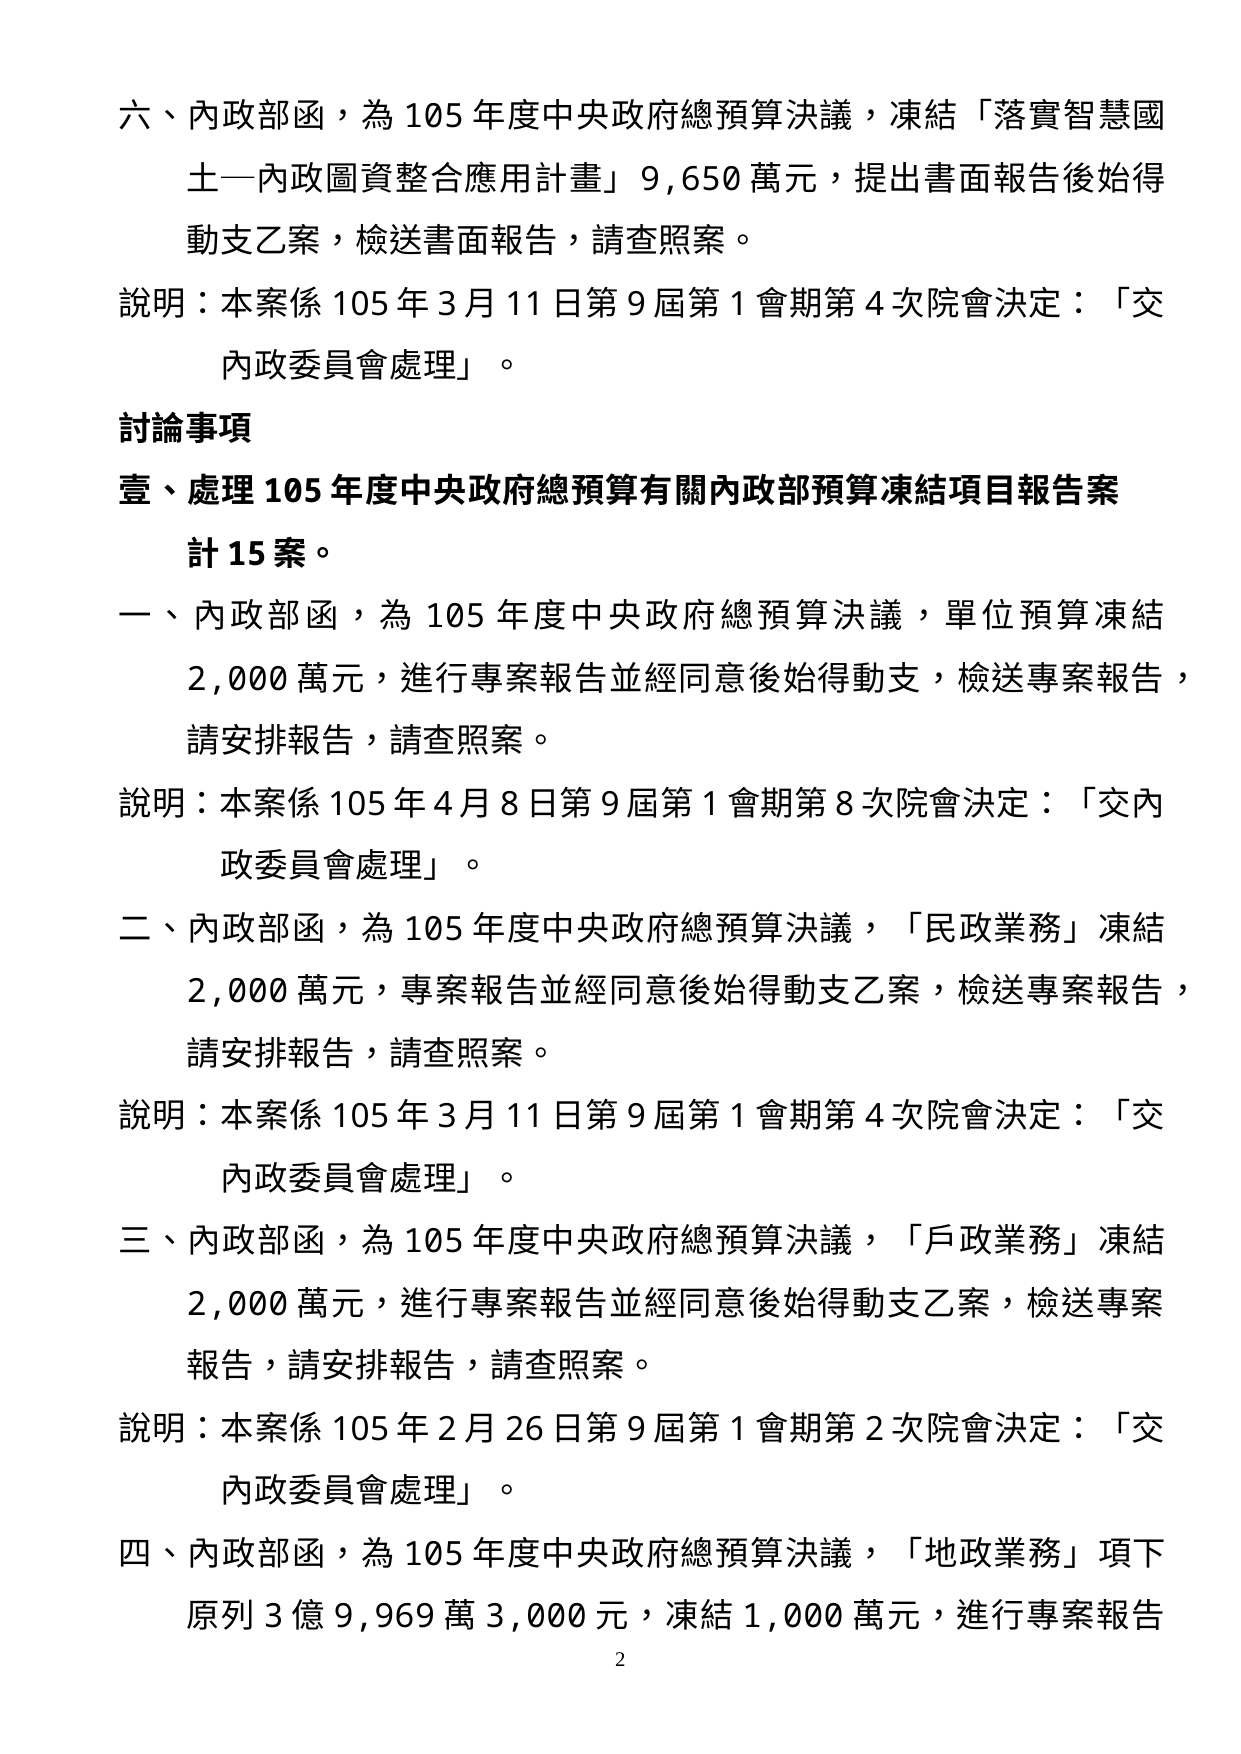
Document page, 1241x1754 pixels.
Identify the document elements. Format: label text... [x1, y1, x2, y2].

text 說明：本案係105年4月8日第9屆第1會期第8次院會決定：「交內政委員會處理」。 [118, 759, 1166, 884]
text 說明：本案係105年2月26日第9屆第1會期第2次院會決定：「交內政委員會處理」。 [118, 1384, 1166, 1509]
text 六、內政部函，為105年度中央政府總預算決議，凍結「落實智慧國土─內政圖資整合應用計畫」9,650萬元，提出書面報告後始得動支乙案，檢送書面報告，請查照案。 [118, 72, 1166, 259]
text 壹、處理105年度中央政府總預算有關內政部預算凍結項目報告案計15案。 [118, 447, 1122, 572]
text 三、內政部函，為105年度中央政府總預算決議，「戶政業務」凍結2,000萬元，進行專案報告並經同意後始得動支乙案，檢送專案報告，請安排報告，請查照案。 [118, 1197, 1166, 1384]
text 二、內政部函，為105年度中央政府總預算決議，「民政業務」凍結2,000萬元，專案報告並經同意後始得動支乙案，檢送專案報告，請安排報告，請查照案。 [118, 884, 1166, 1072]
text 說明：本案係105年3月11日第9屆第1會期第4次院會決定：「交內政委員會處理」。 [118, 259, 1166, 384]
text 四、內政部函，為105年度中央政府總預算決議，「地政業務」項下原列3億9,969萬3,000元，凍結1,000萬元，進行專案報告並經同意後始得動支乙案，檢送專案報告，請安排報告，請查照案。 [118, 1509, 1166, 1634]
text 一、內政部函，為105年度中央政府總預算決議，單位預算凍結2,000萬元，進行專案報告並經同意後始得動支，檢送專案報告，請安排報告，請查照案。 [118, 572, 1166, 759]
text 討論事項 [118, 384, 1122, 447]
text 說明：本案係105年3月11日第9屆第1會期第4次院會決定：「交內政委員會處理」。 [118, 1072, 1166, 1197]
